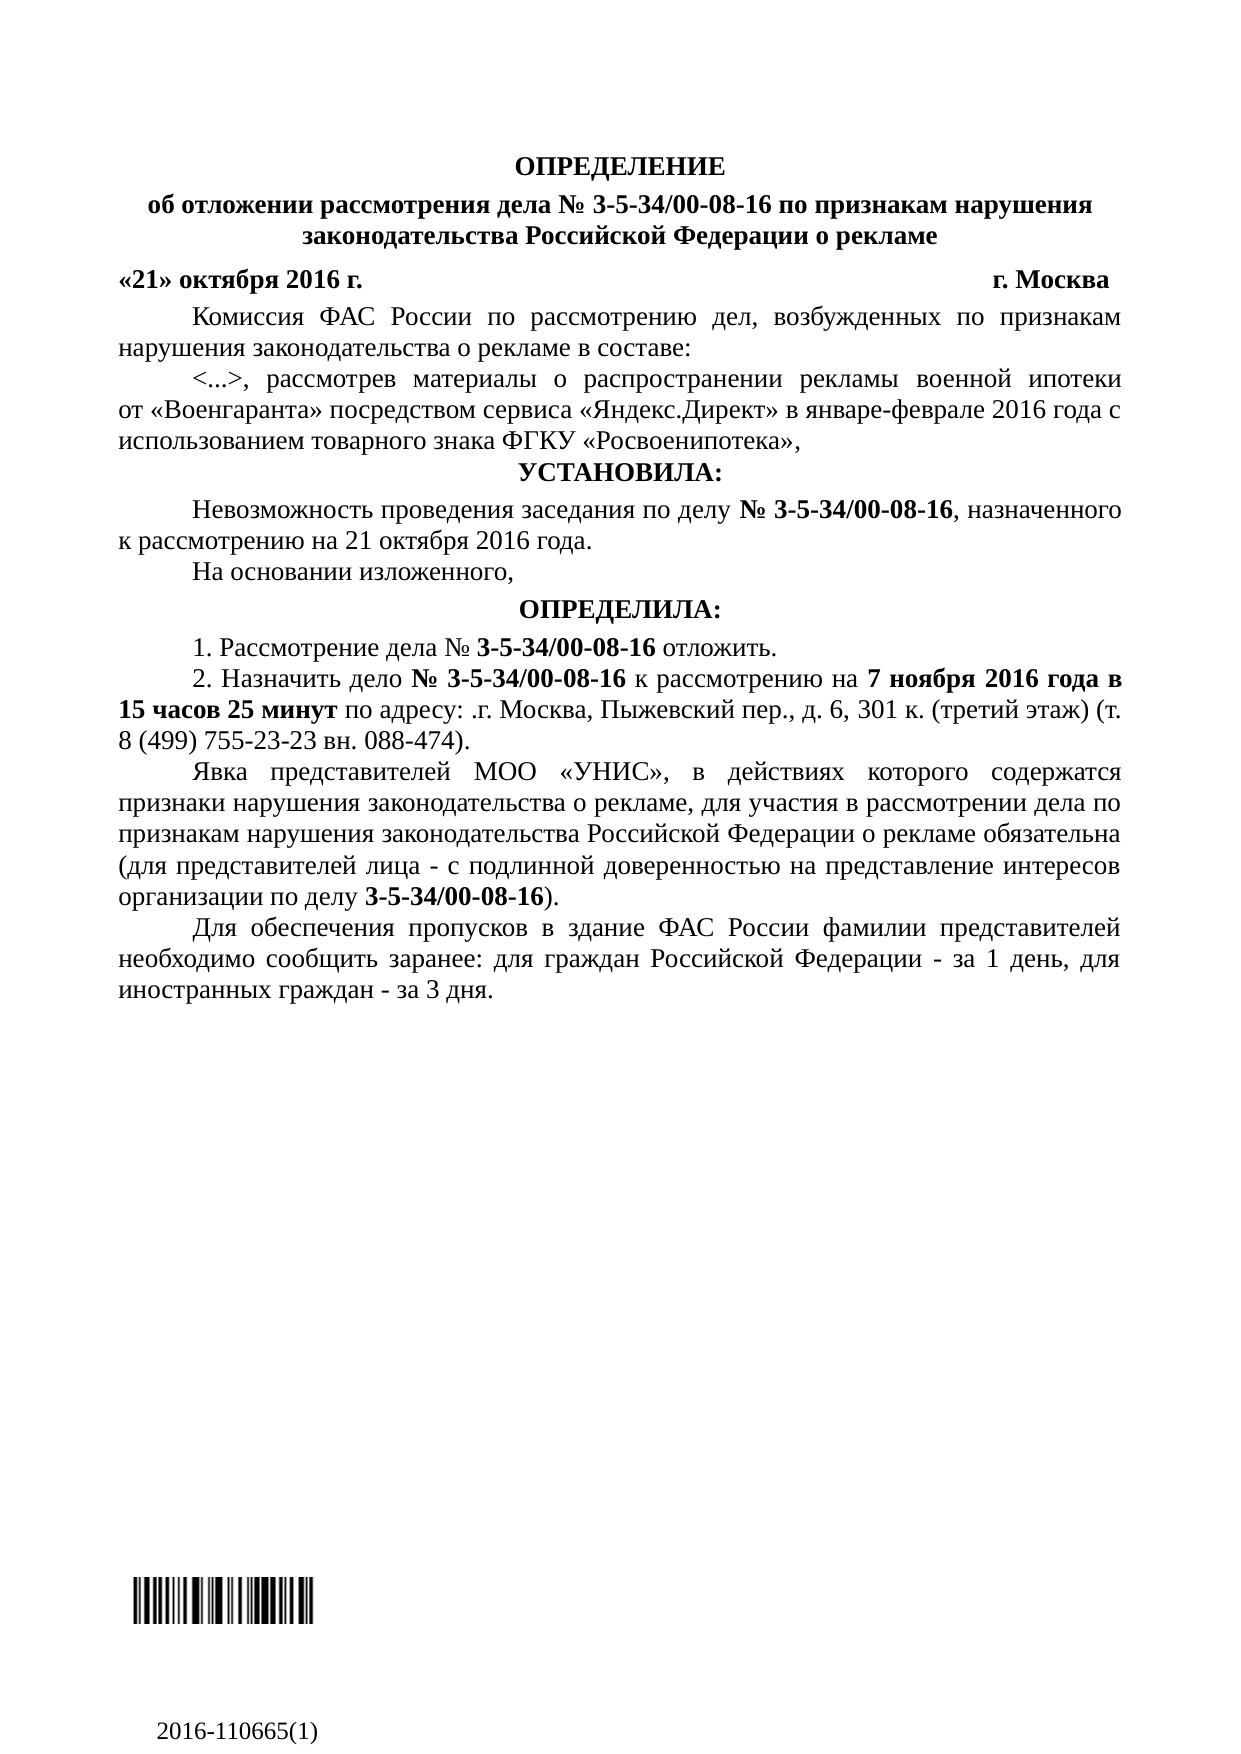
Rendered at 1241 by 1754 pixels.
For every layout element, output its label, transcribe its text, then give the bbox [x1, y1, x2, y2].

picture [118, 1577, 331, 1624]
text УСТАНОВИЛА: [118, 456, 1122, 487]
text Явка представителей МОО «УНИС», в действиях которого содержатся признаки нарушения законодательства о рекламе, для участия в рассмотрении дела по признакам нарушения законодательства Российской Федерации о рекламе обязательна (для представителей лица - с подлинной доверенностью на представление интересов организации по делу 3-5-34/00-08-16). [118, 755, 1122, 911]
text ОПРЕДЕЛИЛА: [118, 593, 1122, 624]
text <...>, рассмотрев материалы о распространении рекламы военной ипотеки от «Военгаранта» посредством сервиса «Яндекс.Директ» в январе-феврале 2016 года с использованием товарного знака ФГКУ «Росвоенипотека», [118, 362, 1122, 456]
text 1. Рассмотрение дела № 3-5-34/00-08-16 отложить. [118, 631, 1122, 662]
text «21» октября 2016 г. г. Москва [118, 263, 1122, 294]
text ОПРЕДЕЛЕНИЕ [118, 150, 1122, 181]
text 2. Назначить дело № 3-5-34/00-08-16 к рассмотрению на 7 ноября 2016 года в 15 часов 25 минут по адресу: .г. Москва, Пыжевский пер., д. 6, 301 к. (третий этаж) (т. 8 (499) 755-23-23 вн. 088-474). [118, 662, 1122, 755]
text Невозможность проведения заседания по делу № 3-5-34/00-08-16, назначенного к рассмотрению на 21 октября 2016 года. [118, 493, 1122, 556]
text На основании изложенного, [118, 556, 1122, 587]
text Для обеспечения пропусков в здание ФАС России фамилии представителей необходимо сообщить заранее: для граждан Российской Федерации - за 1 день, для иностранных граждан - за 3 дня. [118, 911, 1122, 1004]
text Комиссия ФАС России по рассмотрению дел, возбужденных по признакам нарушения законодательства о рекламе в составе: [118, 300, 1122, 362]
text об отложении рассмотрения дела № 3-5-34/00-08-16 по признакам нарушения законодательства Российской Федерации о рекламе [118, 188, 1122, 250]
